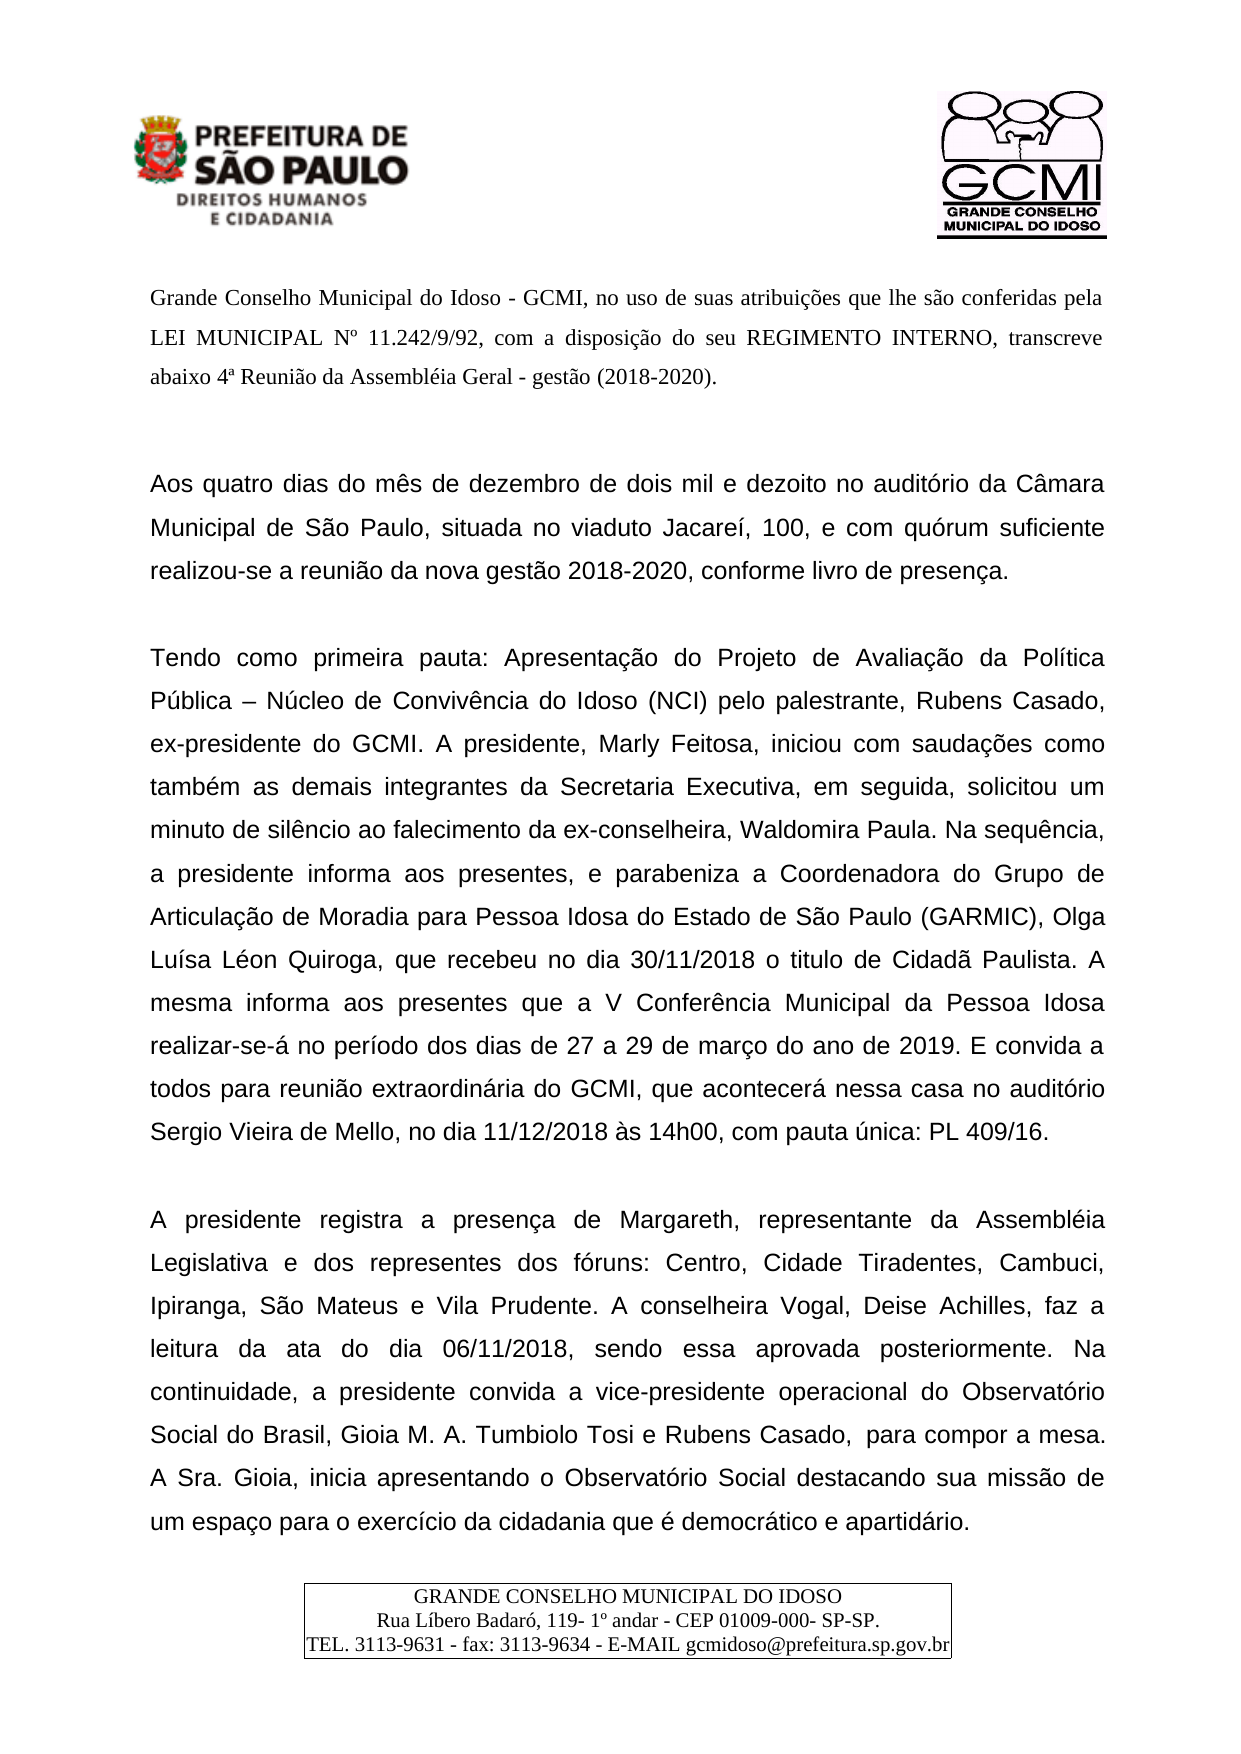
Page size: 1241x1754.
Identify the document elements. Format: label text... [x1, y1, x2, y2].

text Grande Conselho Municipal do Idoso - GCMI, no uso de suas atribuições que lhe são conferidas pela LEI MUNICIPAL Nº 11.242/9/92, com a disposição do seu REGIMENTO INTERNO, transcreve abaixo 4ª Reunião da Assembléia Geral - gestão (2018-2020). [150, 284, 1104, 390]
text A presidente registra a presença de Margareth, representante da Assembléia Legislativa e dos representes dos fóruns: Centro, Cidade Tiradentes, Cambuci, Ipiranga, São Mateus e Vila Prudente. A conselheira Vogal, Deise Achilles, faz a leitura da ata do dia 06/11/2018, sendo essa aprovada posteriormente. Na continuidade, a presidente convida a vice-presidente operacional do Observatório Social do Brasil, Gioia M. A. Tumbiolo Tosi e Rubens Casado, para compor a mesa. A Sra. Gioia, inicia apresentando o Observatório Social destacando sua missão de um espaço para o exercício da cidadania que é democrático e apartidário. [150, 1205, 1107, 1535]
text Aos quatro dias do mês de dezembro de dois mil e dezoito no auditório da Câmara Municipal de São Paulo, situada no viaduto Jacareí, 100, e com quórum suficiente realizou-se a reunião da nova gestão 2018-2020, conforme livro de presença. [150, 469, 1107, 584]
picture [133, 114, 411, 227]
picture [937, 91, 1107, 239]
text Tendo como primeira pauta: Apresentação do Projeto de Avaliação da Política Pública – Núcleo de Convivência do Idoso (NCI) pelo palestrante, Rubens Casado, ex-presidente do GCMI. A presidente, Marly Feitosa, iniciou com saudações como também as demais integrantes da Secretaria Executiva, em seguida, solicitou um minuto de silêncio ao falecimento da ex-conselheira, Waldomira Paula. Na sequência, a presidente informa aos presentes, e parabeniza a Coordenadora do Grupo de Articulação de Moradia para Pessoa Idosa do Estado de São Paulo (GARMIC), Olga Luísa Léon Quiroga, que recebeu no dia 30/11/2018 o titulo de Cidadã Paulista. A mesma informa aos presentes que a V Conferência Municipal da Pessoa Idosa realizar-se-á no período dos dias de 27 a 29 de março do ano de 2019. E convida a todos para reunião extraordinária do GCMI, que acontecerá nessa casa no auditório Sergio Vieira de Mello, no dia 11/12/2018 às 14h00, com pauta única: PL 409/16. [150, 643, 1107, 1146]
